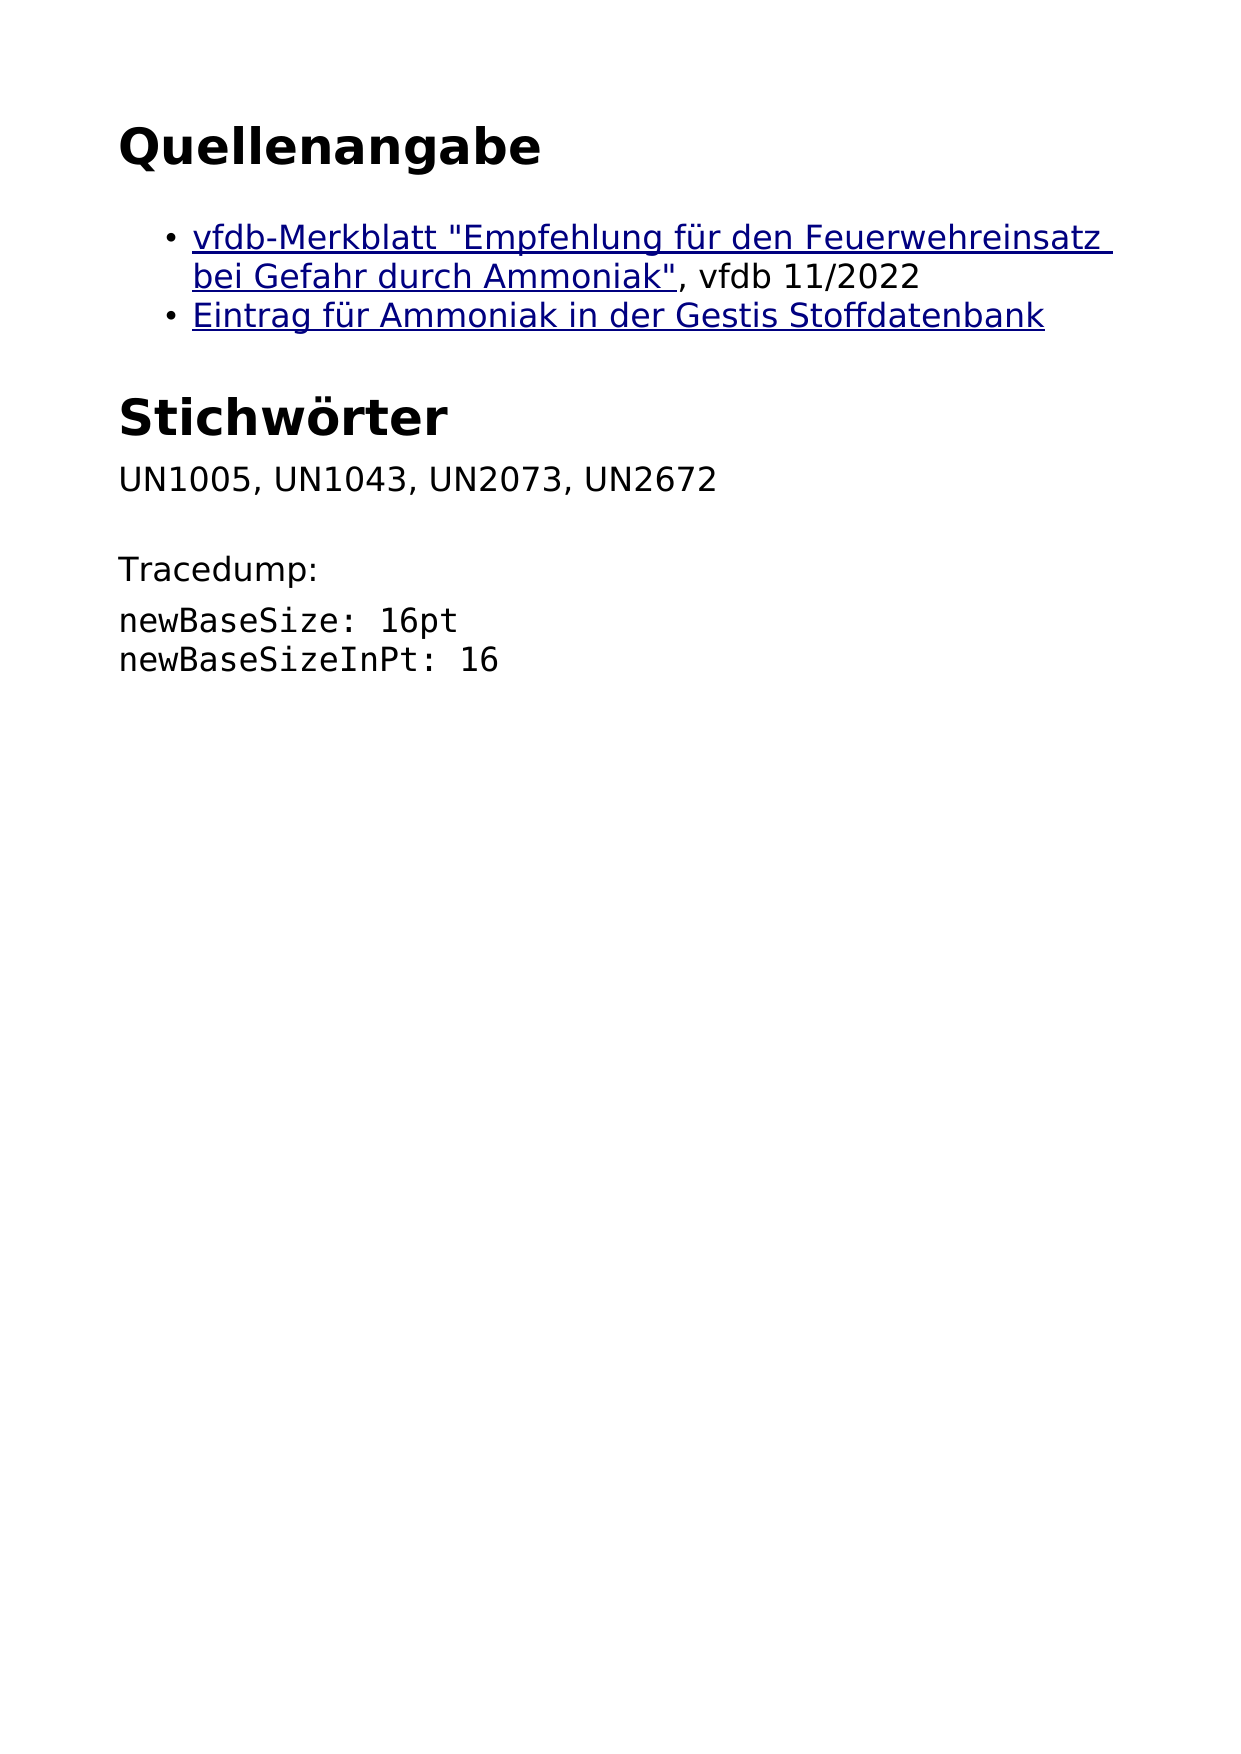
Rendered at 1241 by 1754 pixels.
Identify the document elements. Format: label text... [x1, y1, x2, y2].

subtitle Quellenangabe [118, 118, 1122, 176]
text UN1005, UN1043, UN2073, UN2672 [118, 460, 1122, 499]
list vfdb-Merkblatt "Empfehlung für den Feuerwehreinsatz bei Gefahr durch Ammoniak", vfdb 11/2022 [177, 218, 1122, 296]
text Tracedump: [118, 511, 1122, 589]
text newBaseSize: 16pt newBaseSizeInPt: 16 [118, 602, 1122, 679]
list Eintrag für Ammoniak in der Gestis Stoffdatenbank [177, 296, 1122, 335]
subtitle Stichwörter [118, 389, 1122, 448]
